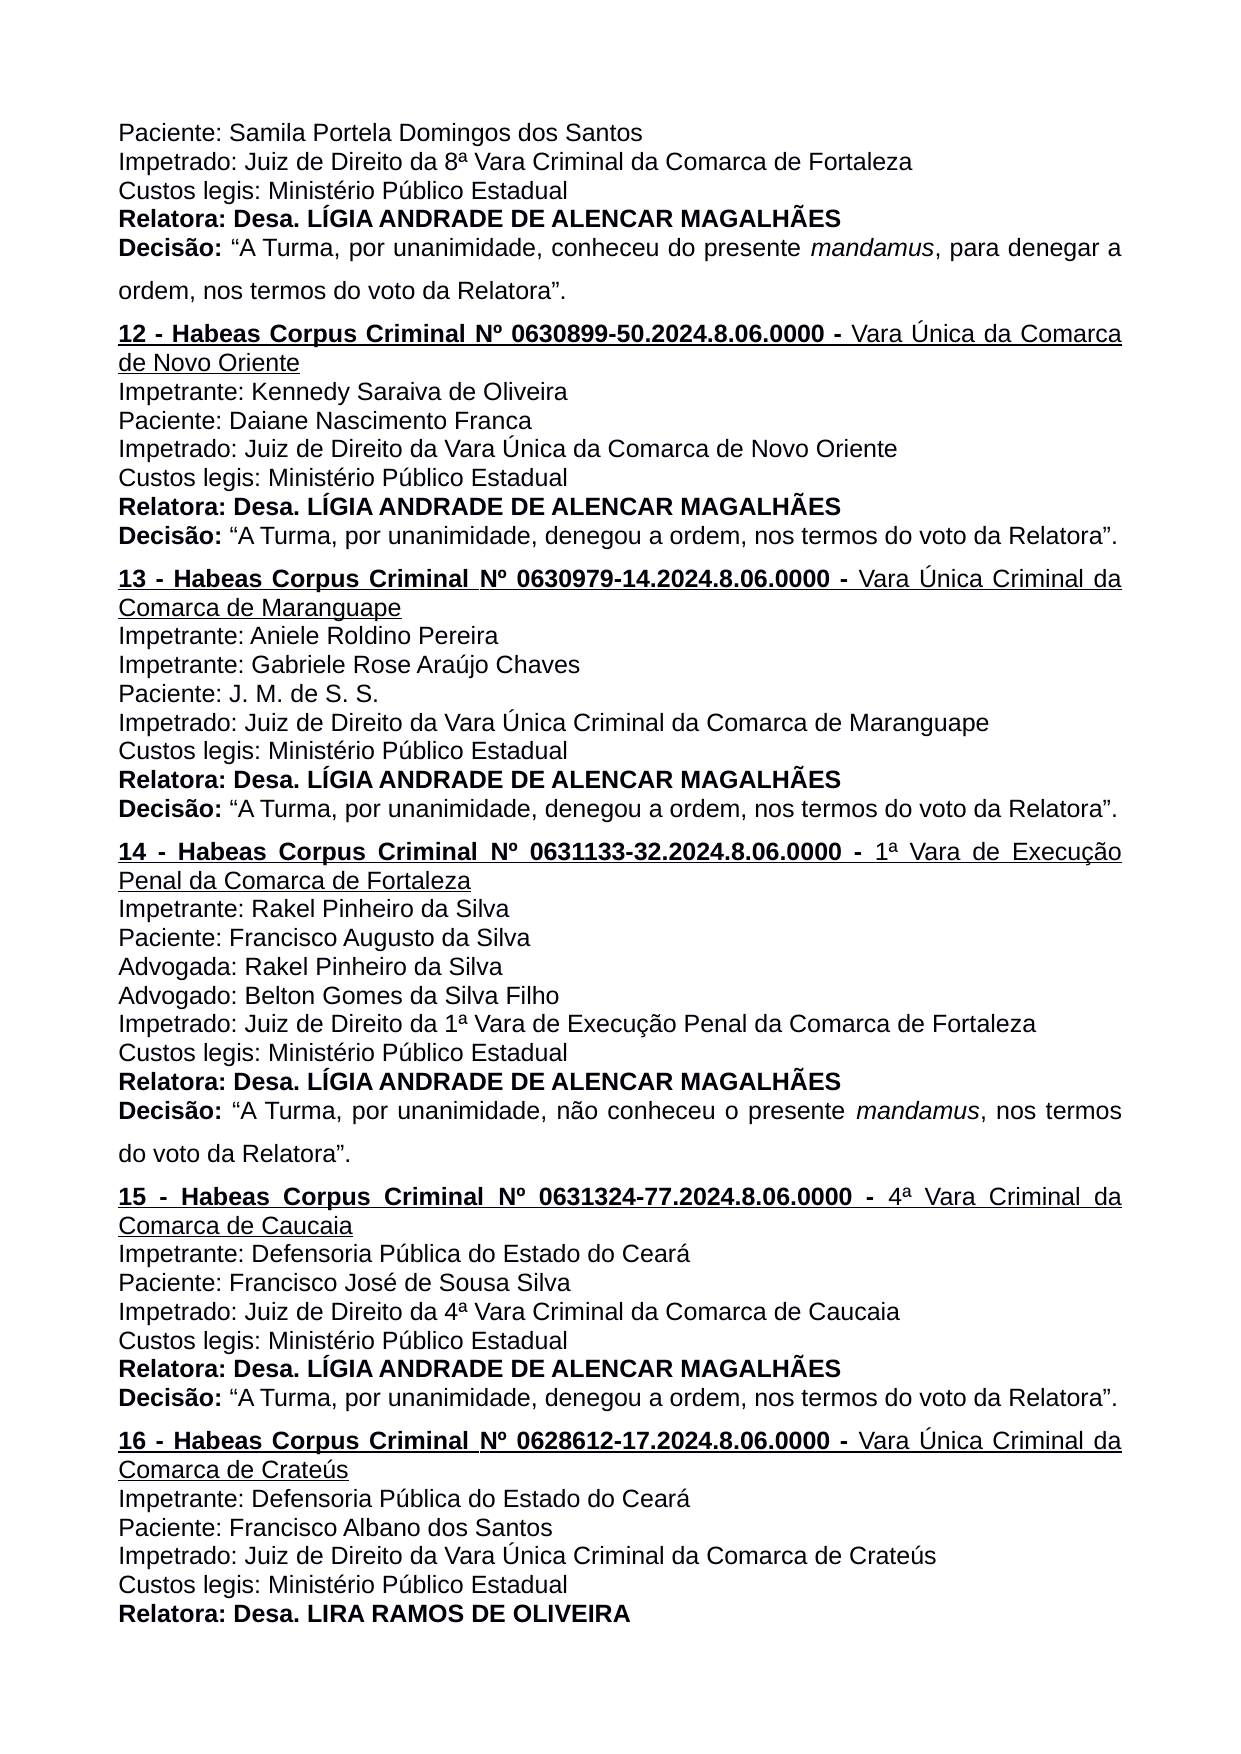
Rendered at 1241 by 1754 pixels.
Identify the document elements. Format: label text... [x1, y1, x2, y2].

text Impetrado: Juiz de Direito da Vara Única da Comarca de Novo Oriente [118, 434, 1122, 463]
text Impetrado: Juiz de Direito da Vara Única Criminal da Comarca de Maranguape [118, 707, 1122, 736]
text Paciente: Samila Portela Domingos dos Santos [118, 118, 1122, 147]
text Paciente: Francisco Augusto da Silva [118, 923, 1122, 952]
text Custos legis: Ministério Público Estadual [118, 1570, 1122, 1599]
text Paciente: Daiane Nascimento Franca [118, 406, 1122, 434]
text Decisão: “A Turma, por unanimidade, denegou a ordem, nos termos do voto da Relatora”. [118, 1383, 1122, 1412]
text Custos legis: Ministério Público Estadual [118, 736, 1122, 765]
text Decisão: “A Turma, por unanimidade, conheceu do presente mandamus, para denegar a ordem, nos termos do voto da Relatora”. [118, 233, 1122, 305]
text Comarca de Maranguape [118, 590, 1122, 621]
text Impetrante: Gabriele Rose Araújo Chaves [118, 650, 1122, 679]
text 16 - Habeas Corpus Criminal Nº 0628612-17.2024.8.06.0000 - Vara Única Criminal da [118, 1426, 1122, 1451]
text Relatora: Desa. LÍGIA ANDRADE DE ALENCAR MAGALHÃES [118, 765, 1122, 794]
text Impetrado: Juiz de Direito da 1ª Vara de Execução Penal da Comarca de Fortaleza [118, 1009, 1122, 1038]
text Relatora: Desa. LÍGIA ANDRADE DE ALENCAR MAGALHÃES [118, 1067, 1122, 1096]
text Paciente: Francisco José de Sousa Silva [118, 1268, 1122, 1297]
text Impetrante: Defensoria Pública do Estado do Ceará [118, 1484, 1122, 1512]
text 12 - Habeas Corpus Criminal Nº 0630899-50.2024.8.06.0000 - Vara Única da Comarca [118, 319, 1122, 344]
text Paciente: Francisco Albano dos Santos [118, 1512, 1122, 1541]
text Custos legis: Ministério Público Estadual [118, 176, 1122, 204]
text Impetrante: Kennedy Saraiva de Oliveira [118, 377, 1122, 406]
text Comarca de Caucaia [118, 1208, 1122, 1239]
text Relatora: Desa. LÍGIA ANDRADE DE ALENCAR MAGALHÃES [118, 492, 1122, 521]
text 15 - Habeas Corpus Criminal Nº 0631324-77.2024.8.06.0000 - 4ª Vara Criminal da [118, 1182, 1122, 1207]
text Impetrado: Juiz de Direito da 8ª Vara Criminal da Comarca de Fortaleza [118, 147, 1122, 176]
text Relatora: Desa. LÍGIA ANDRADE DE ALENCAR MAGALHÃES [118, 1354, 1122, 1383]
text Advogado: Belton Gomes da Silva Filho [118, 981, 1122, 1009]
text Decisão: “A Turma, por unanimidade, denegou a ordem, nos termos do voto da Relatora”. [118, 521, 1122, 549]
text Penal da Comarca de Fortaleza [118, 863, 1122, 894]
text Custos legis: Ministério Público Estadual [118, 1326, 1122, 1354]
text Decisão: “A Turma, por unanimidade, denegou a ordem, nos termos do voto da Relatora”. [118, 794, 1122, 822]
text Relatora: Desa. LÍGIA ANDRADE DE ALENCAR MAGALHÃES [118, 204, 1122, 233]
text Impetrado: Juiz de Direito da 4ª Vara Criminal da Comarca de Caucaia [118, 1297, 1122, 1326]
text Comarca de Crateús [118, 1452, 1122, 1484]
text Impetrante: Rakel Pinheiro da Silva [118, 894, 1122, 923]
text Custos legis: Ministério Público Estadual [118, 1038, 1122, 1067]
text Custos legis: Ministério Público Estadual [118, 463, 1122, 492]
text de Novo Oriente [118, 346, 1122, 377]
text Paciente: J. M. de S. S. [118, 679, 1122, 707]
text Relatora: Desa. LIRA RAMOS DE OLIVEIRA [118, 1599, 1122, 1627]
text Decisão: “A Turma, por unanimidade, não conheceu o presente mandamus, nos termos do voto da Relatora”. [118, 1096, 1122, 1167]
text Impetrado: Juiz de Direito da Vara Única Criminal da Comarca de Crateús [118, 1541, 1122, 1570]
text 13 - Habeas Corpus Criminal Nº 0630979-14.2024.8.06.0000 - Vara Única Criminal da [118, 564, 1122, 589]
text Impetrante: Aniele Roldino Pereira [118, 621, 1122, 650]
text Impetrante: Defensoria Pública do Estado do Ceará [118, 1239, 1122, 1268]
text 14 - Habeas Corpus Criminal Nº 0631133-32.2024.8.06.0000 - 1ª Vara de Execução [118, 837, 1122, 862]
text Advogada: Rakel Pinheiro da Silva [118, 952, 1122, 981]
